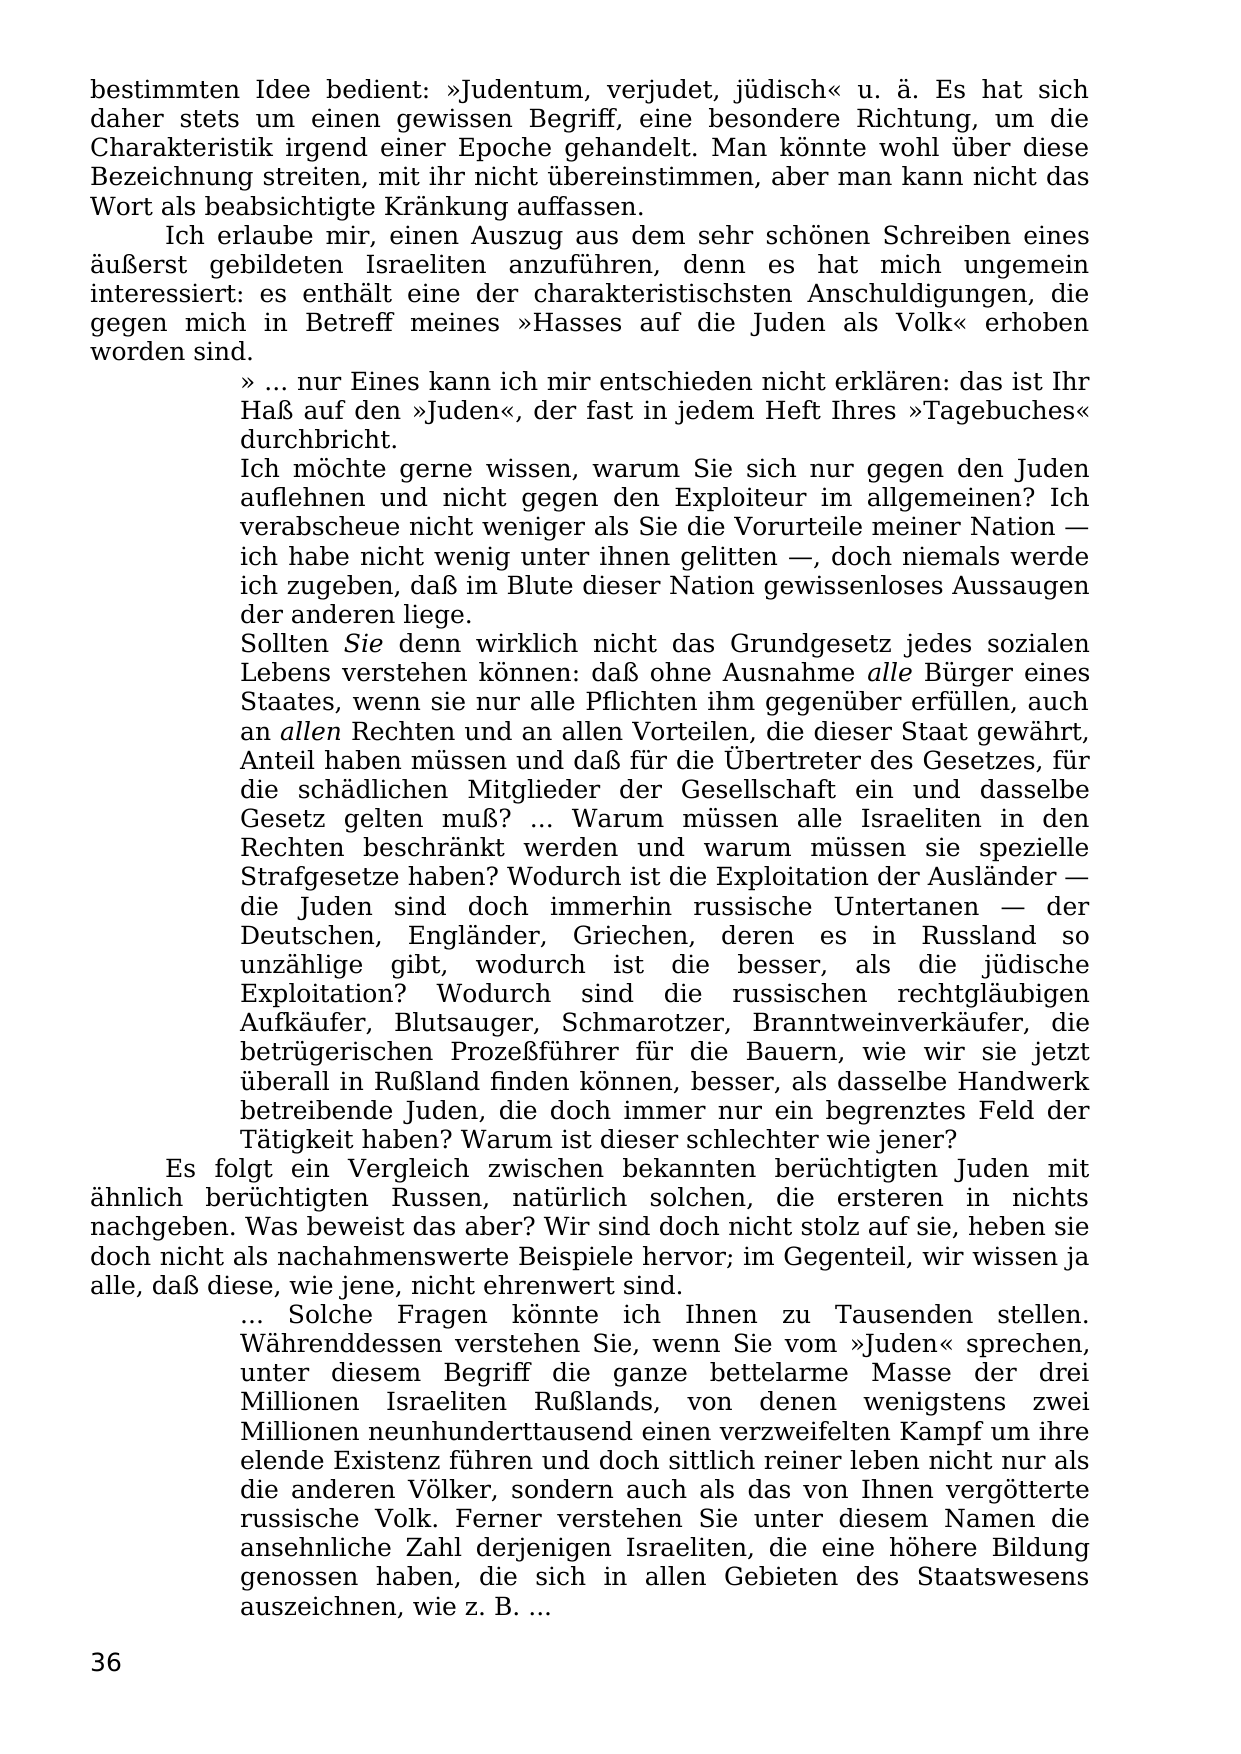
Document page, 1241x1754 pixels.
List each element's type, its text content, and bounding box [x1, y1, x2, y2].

text bestimmten Idee bedient: »Judentum, verjudet, jüdisch« u. ä. Es hat sich daher stets um einen gewissen Begriff, eine besondere Richtung, um die Charakteristik irgend einer Epoche gehandelt. Man könnte wohl über diese Bezeichnung streiten, mit ihr nicht übereinstimmen, aber man kann nicht das Wort als beabsichtigte Kränkung auffassen. [90, 75, 1091, 221]
text Sollten Sie denn wirklich nicht das Grundgesetz jedes sozialen Lebens verstehen können: daß ohne Ausnahme alle Bürger eines Staates, wenn sie nur alle Pflichten ihm gegenüber erfüllen, auch an allen Rechten und an allen Vorteilen, die dieser Staat gewährt, Anteil haben müssen und daß für die Übertreter des Gesetzes, für die schädlichen Mitglieder der Gesellschaft ein und dasselbe Gesetz gelten muß? ... Warum müssen alle Israeliten in den Rechten beschränkt werden und warum müssen sie spezielle Strafgesetze haben? Wodurch ist die Exploitation der Ausländer — die Juden sind doch immerhin russische Untertanen — der Deutschen, Engländer, Griechen, deren es in Russland so unzählige gibt, wodurch ist die besser, als die jüdische Exploitation? Wodurch sind die russischen rechtgläubigen Aufkäufer, Blutsauger, Schmarotzer, Branntweinverkäufer, die betrügerischen Prozeßführer für die Bauern, wie wir sie jetzt überall in Rußland finden können, besser, als dasselbe Handwerk betreibende Juden, die doch immer nur ein begrenztes Feld der Tätigkeit haben? Warum ist dieser schlechter wie jener? [240, 629, 1091, 1154]
text » ... nur Eines kann ich mir entschieden nicht erklären: das ist Ihr Haß auf den »Juden«, der fast in jedem Heft Ihres »Tagebuches« durchbricht. [240, 367, 1091, 454]
text ... Solche Fragen könnte ich Ihnen zu Tausenden stellen. Währenddessen verstehen Sie, wenn Sie vom »Juden« sprechen, unter diesem Begriff die ganze bettelarme Masse der drei Millionen Israeliten Rußlands, von denen wenigstens zwei Millionen neunhunderttausend einen verzweifelten Kampf um ihre elende Existenz führen und doch sittlich reiner leben nicht nur als die anderen Völker, sondern auch als das von Ihnen vergötterte russische Volk. Ferner verstehen Sie unter diesem Namen die ansehnliche Zahl derjenigen Israeliten, die eine höhere Bildung genossen haben, die sich in allen Gebieten des Staatswesens auszeichnen, wie z. B. ... [240, 1300, 1091, 1621]
text Ich möchte gerne wissen, warum Sie sich nur gegen den Juden auflehnen und nicht gegen den Exploiteur im allgemeinen? Ich verabscheue nicht weniger als Sie die Vorurteile meiner Nation — ich habe nicht wenig unter ihnen gelitten —, doch niemals werde ich zugeben, daß im Blute dieser Nation gewissenloses Aussaugen der anderen liege. [240, 454, 1091, 629]
text Ich erlaube mir, einen Auszug aus dem sehr schönen Schreiben eines äußerst gebildeten Israeliten anzuführen, denn es hat mich ungemein interessiert: es enthält eine der charakteristischsten Anschuldigungen, die gegen mich in Betreff meines »Hasses auf die Juden als Volk« erhoben worden sind. [90, 221, 1091, 367]
text Es folgt ein Vergleich zwischen bekannten berüchtigten Juden mit ähnlich berüchtigten Russen, natürlich solchen, die ersteren in nichts nachgeben. Was beweist das aber? Wir sind doch nicht stolz auf sie, heben sie doch nicht als nachahmenswerte Beispiele hervor; im Gegenteil, wir wissen ja alle, daß diese, wie jene, nicht ehrenwert sind. [90, 1154, 1091, 1300]
